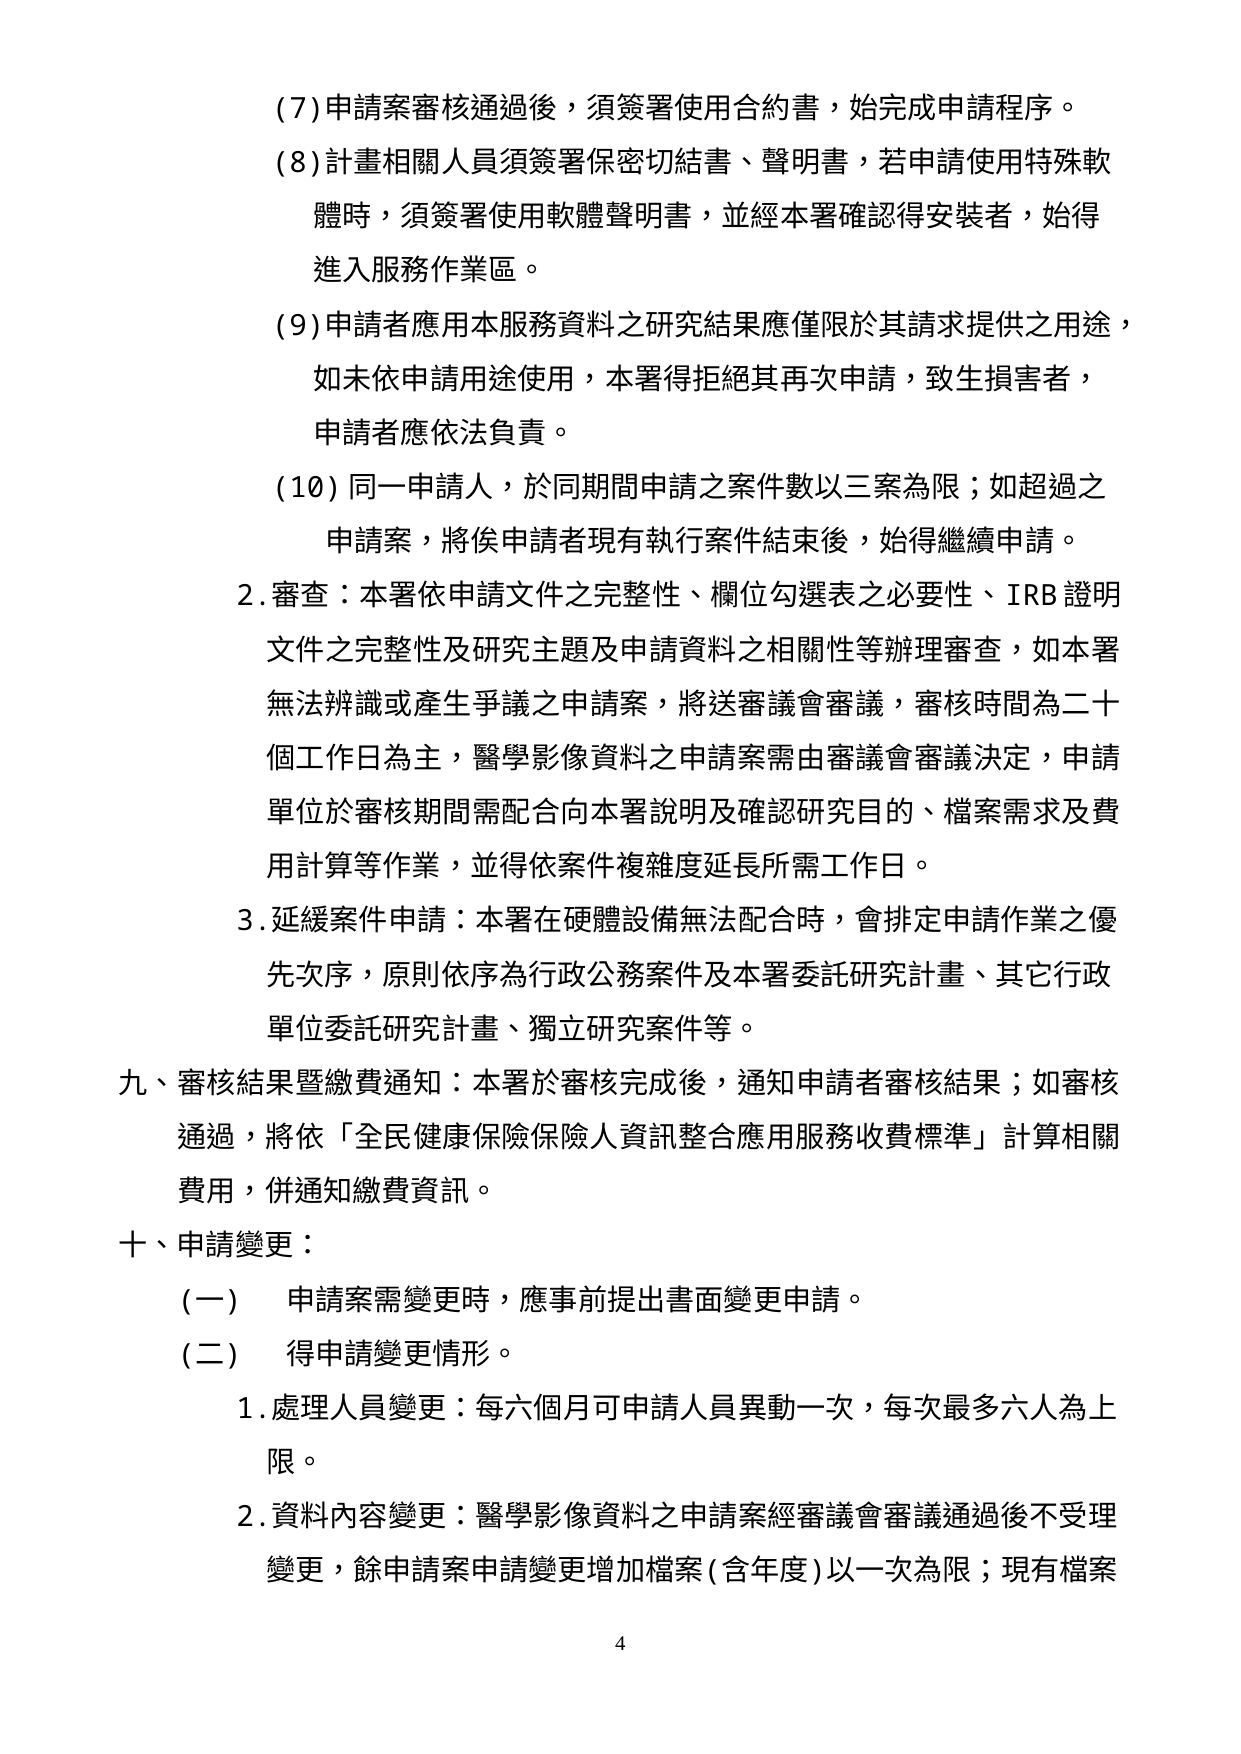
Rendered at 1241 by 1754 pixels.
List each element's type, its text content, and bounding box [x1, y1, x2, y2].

list 得申請變更情形。 [177, 1321, 1122, 1375]
text 九、審核結果暨繳費通知：本署於審核完成後，通知申請者審核結果；如審核通過，將依「全民健康保險保險人資訊整合應用服務收費標準」計算相關費用，併通知繳費資訊。 [118, 1050, 1122, 1212]
text (10) 同一申請人，於同期間申請之案件數以三案為限；如超過之申請案，將俟申請者現有執行案件結束後，始得繼續申請。 [272, 454, 1122, 562]
text (8)計畫相關人員須簽署保密切結書、聲明書，若申請使用特殊軟體時，須簽署使用軟體聲明書，並經本署確認得安裝者，始得進入服務作業區。 [272, 129, 1122, 292]
text 2.資料內容變更：醫學影像資料之申請案經審議會審議通過後不受理變更，餘申請案申請變更增加檔案(含年度)以一次為限；現有檔案 [236, 1483, 1122, 1592]
text (7)申請案審核通過後，須簽署使用合約書，始完成申請程序。 [272, 75, 1122, 129]
text 1.處理人員變更：每六個月可申請人員異動一次，每次最多六人為上限。 [236, 1375, 1122, 1483]
text 3.延緩案件申請：本署在硬體設備無法配合時，會排定申請作業之優先次序，原則依序為行政公務案件及本署委託研究計畫、其它行政單位委託研究計畫、獨立研究案件等。 [236, 887, 1122, 1050]
text (9)申請者應用本服務資料之研究結果應僅限於其請求提供之用途，如未依申請用途使用，本署得拒絕其再次申請，致生損害者，申請者應依法負責。 [272, 292, 1122, 454]
list 申請案需變更時，應事前提出書面變更申請。 [177, 1267, 1122, 1321]
text 2.審查：本署依申請文件之完整性、欄位勾選表之必要性、IRB證明文件之完整性及研究主題及申請資料之相關性等辦理審查，如本署無法辨識或產生爭議之申請案，將送審議會審議，審核時間為二十個工作日為主，醫學影像資料之申請案需由審議會審議決定，申請單位於審核期間需配合向本署說明及確認研究目的、檔案需求及費用計算等作業，並得依案件複雜度延長所需工作日。 [236, 562, 1122, 887]
text 十、申請變更： [118, 1212, 1122, 1267]
